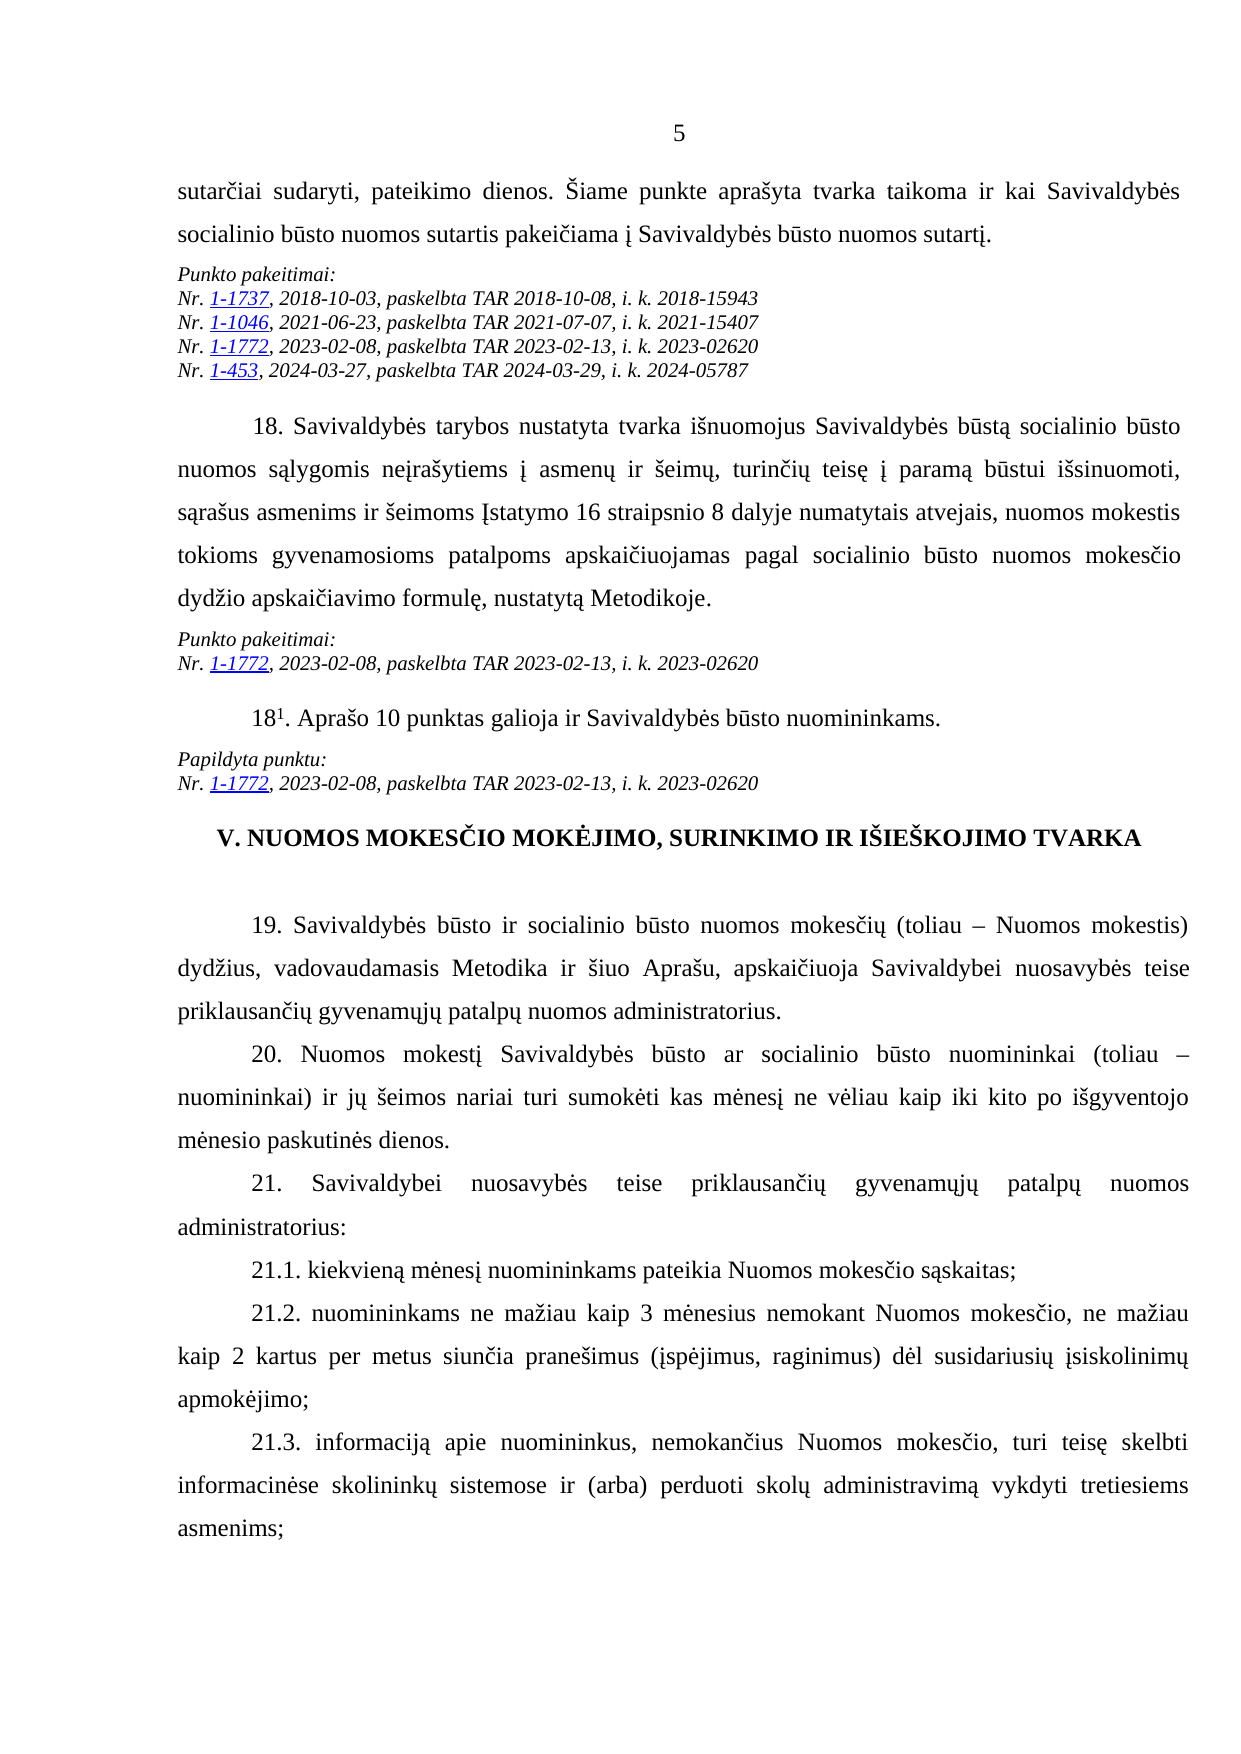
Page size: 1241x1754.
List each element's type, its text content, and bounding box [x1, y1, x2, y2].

text Papildyta punktu: [177, 747, 1181, 771]
text Nr. 1-1046, 2021-06-23, paskelbta TAR 2021-07-07, i. k. 2021-15407 [177, 310, 1181, 334]
text 18. Savivaldybės tarybos nustatyta tvarka išnuomojus Savivaldybės būstą socialinio būsto nuomos sąlygomis neįrašytiems į asmenų ir šeimų, turinčių teisę į paramą būstui išsinuomoti, sąrašus asmenims ir šeimoms Įstatymo 16 straipsnio 8 dalyje numatytais atvejais, nuomos mokestis tokioms gyvenamosioms patalpoms apskaičiuojamas pagal socialinio būsto nuomos mokesčio dydžio apskaičiavimo formulę, nustatytą Metodikoje. [177, 411, 1181, 612]
text 21. Savivaldybei nuosavybės teise priklausančių gyvenamųjų patalpų nuomos administratorius: [177, 1168, 1190, 1240]
text Nr. 1-1737, 2018-10-03, paskelbta TAR 2018-10-08, i. k. 2018-15943 [177, 286, 1181, 310]
text 19. Savivaldybės būsto ir socialinio būsto nuomos mokesčių (toliau – Nuomos mokestis) dydžius, vadovaudamasis Metodika ir šiuo Aprašu, apskaičiuoja Savivaldybei nuosavybės teise priklausančių gyvenamųjų patalpų nuomos administratorius. [177, 910, 1190, 1025]
text Nr. 1-453, 2024-03-27, paskelbta TAR 2024-03-29, i. k. 2024-05787 [177, 358, 1181, 382]
text Nr. 1-1772, 2023-02-08, paskelbta TAR 2023-02-13, i. k. 2023-02620 [177, 771, 1181, 795]
text Punkto pakeitimai: [177, 262, 1181, 286]
text Nr. 1-1772, 2023-02-08, paskelbta TAR 2023-02-13, i. k. 2023-02620 [177, 651, 1181, 675]
text Nr. 1-1772, 2023-02-08, paskelbta TAR 2023-02-13, i. k. 2023-02620 [177, 334, 1181, 358]
text 181. Aprašo 10 punktas galioja ir Savivaldybės būsto nuomininkams. [177, 703, 1181, 732]
text 21.1. kiekvieną mėnesį nuomininkams pateikia Nuomos mokesčio sąskaitas; [177, 1255, 1190, 1283]
text sutarčiai sudaryti, pateikimo dienos. Šiame punkte aprašyta tvarka taikoma ir kai Savivaldybės socialinio būsto nuomos sutartis pakeičiama į Savivaldybės būsto nuomos sutartį. [177, 176, 1181, 248]
text Punkto pakeitimai: [177, 627, 1181, 651]
text 21.2. nuomininkams ne mažiau kaip 3 mėnesius nemokant Nuomos mokesčio, ne mažiau kaip 2 kartus per metus siunčia pranešimus (įspėjimus, raginimus) dėl susidariusių įsiskolinimų apmokėjimo; [177, 1298, 1190, 1413]
text 21.3. informaciją apie nuomininkus, nemokančius Nuomos mokesčio, turi teisę skelbti informacinėse skolininkų sistemose ir (arba) perduoti skolų administravimą vykdyti tretiesiems asmenims; [177, 1427, 1190, 1542]
text V. NUOMOS MOKESČIO MOKĖJIMO, SURINKIMO IR IŠIEŠKOJIMO TVARKA [177, 823, 1181, 852]
text 20. Nuomos mokestį Savivaldybės būsto ar socialinio būsto nuomininkai (toliau – nuomininkai) ir jų šeimos nariai turi sumokėti kas mėnesį ne vėliau kaip iki kito po išgyventojo mėnesio paskutinės dienos. [177, 1039, 1190, 1154]
